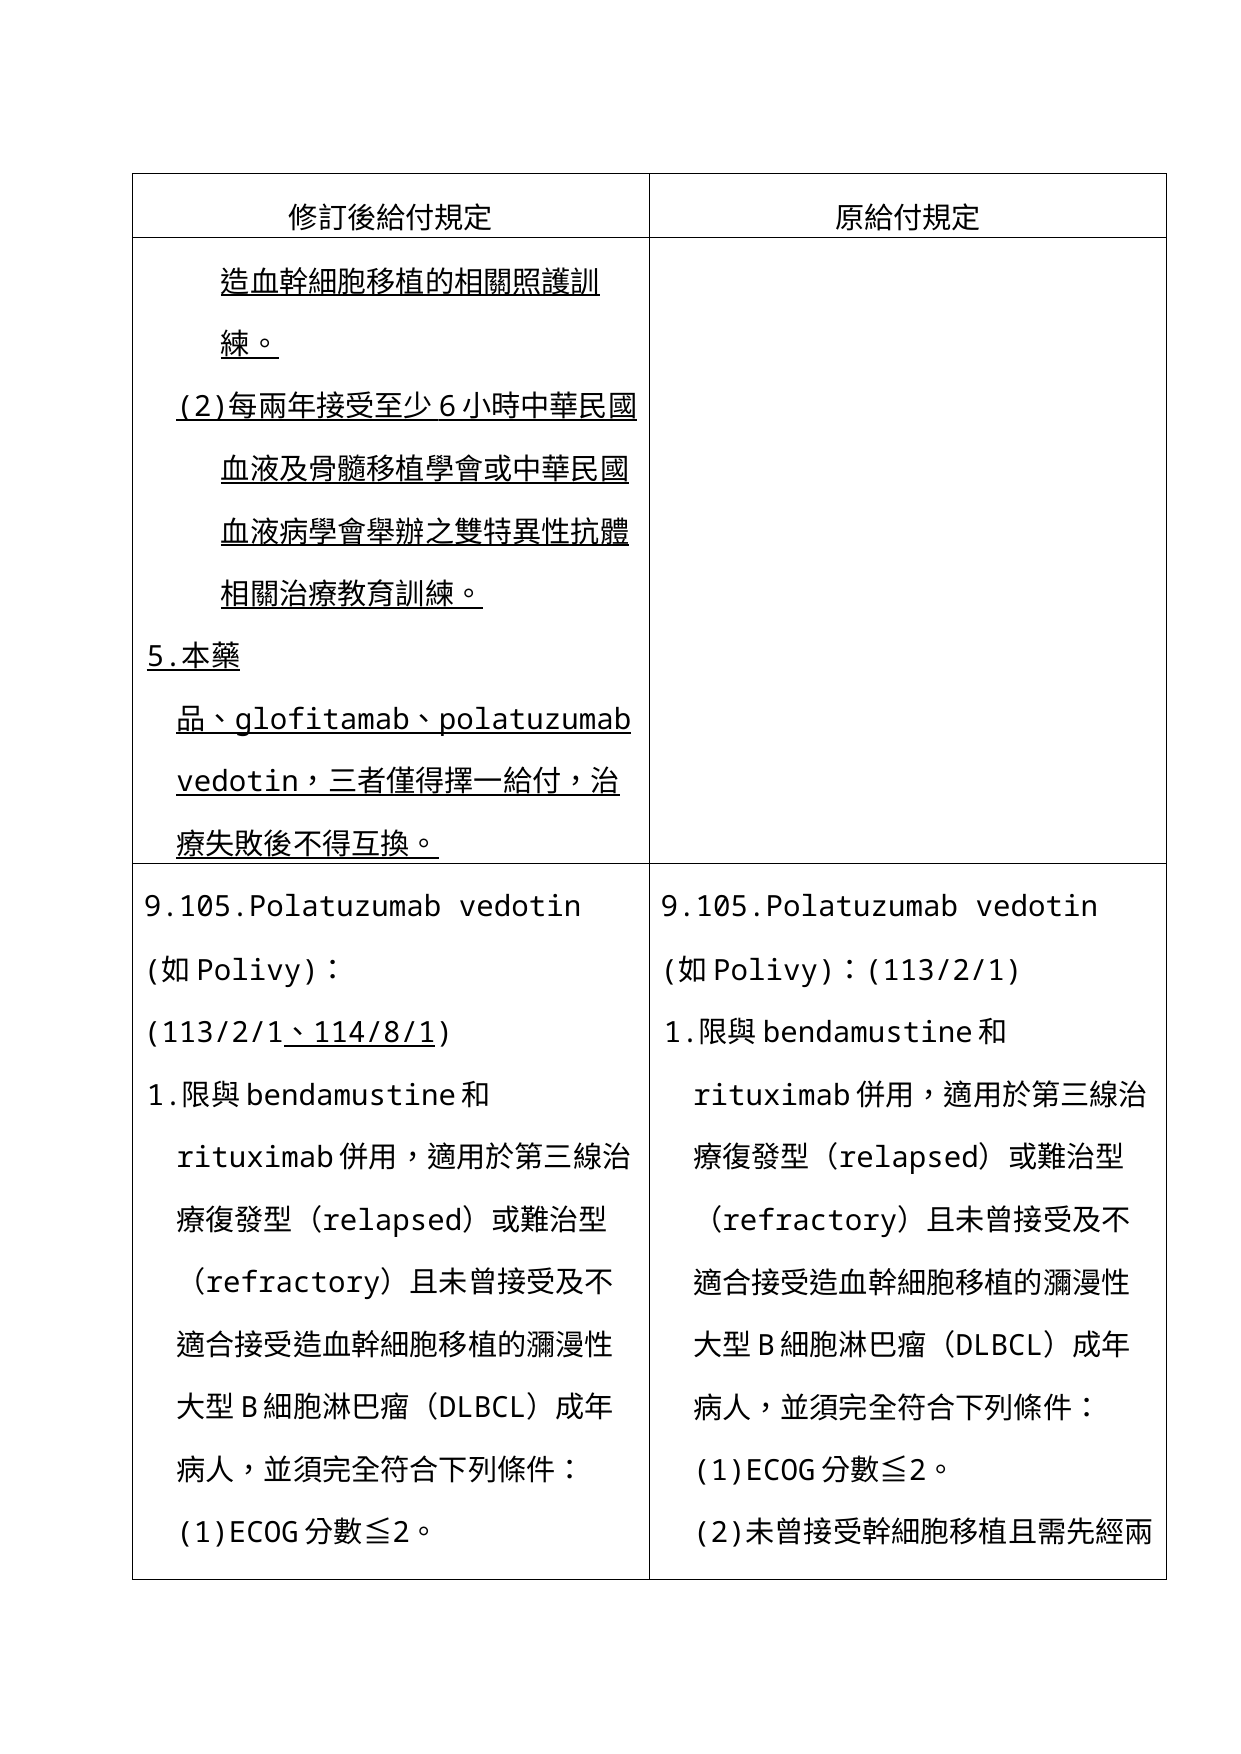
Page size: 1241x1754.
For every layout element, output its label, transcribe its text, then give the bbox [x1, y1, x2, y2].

table_header 修訂後給付規定 [133, 174, 649, 237]
table_cell 9.105.Polatuzumab vedotin (如Polivy)：(113/2/1) 1.限與bendamustine和rituximab併用，適用於第三線治療復發型（relapsed）或難治型（refractory）且未曾接受及不適合接受造血幹細胞移植的瀰漫性大型B細胞淋巴瘤（DLBCL）成年病人，並須完全符合下列條件： (1)ECOG分數≦2。 (2)未曾接受幹細胞移植且需先經兩 [650, 864, 1166, 1578]
table_cell [650, 238, 1166, 863]
table_header 原給付規定 [650, 174, 1166, 237]
table_cell 9.105.Polatuzumab vedotin (如Polivy)：(113/2/1、114/8/1) 1.限與bendamustine和rituximab併用，適用於第三線治療復發型（relapsed）或難治型（refractory）且未曾接受及不適合接受造血幹細胞移植的瀰漫性大型B細胞淋巴瘤（DLBCL）成年病人，並須完全符合下列條件： (1)ECOG分數≦2。 [133, 864, 649, 1578]
table_cell 造血幹細胞移植的相關照護訓練。 (2)每兩年接受至少6小時中華民國血液及骨髓移植學會或中華民國血液病學會舉辦之雙特異性抗體相關治療教育訓練。 5.本藥品、glofitamab、polatuzumab vedotin，三者僅得擇一給付，治療失敗後不得互換。 [133, 238, 649, 863]
